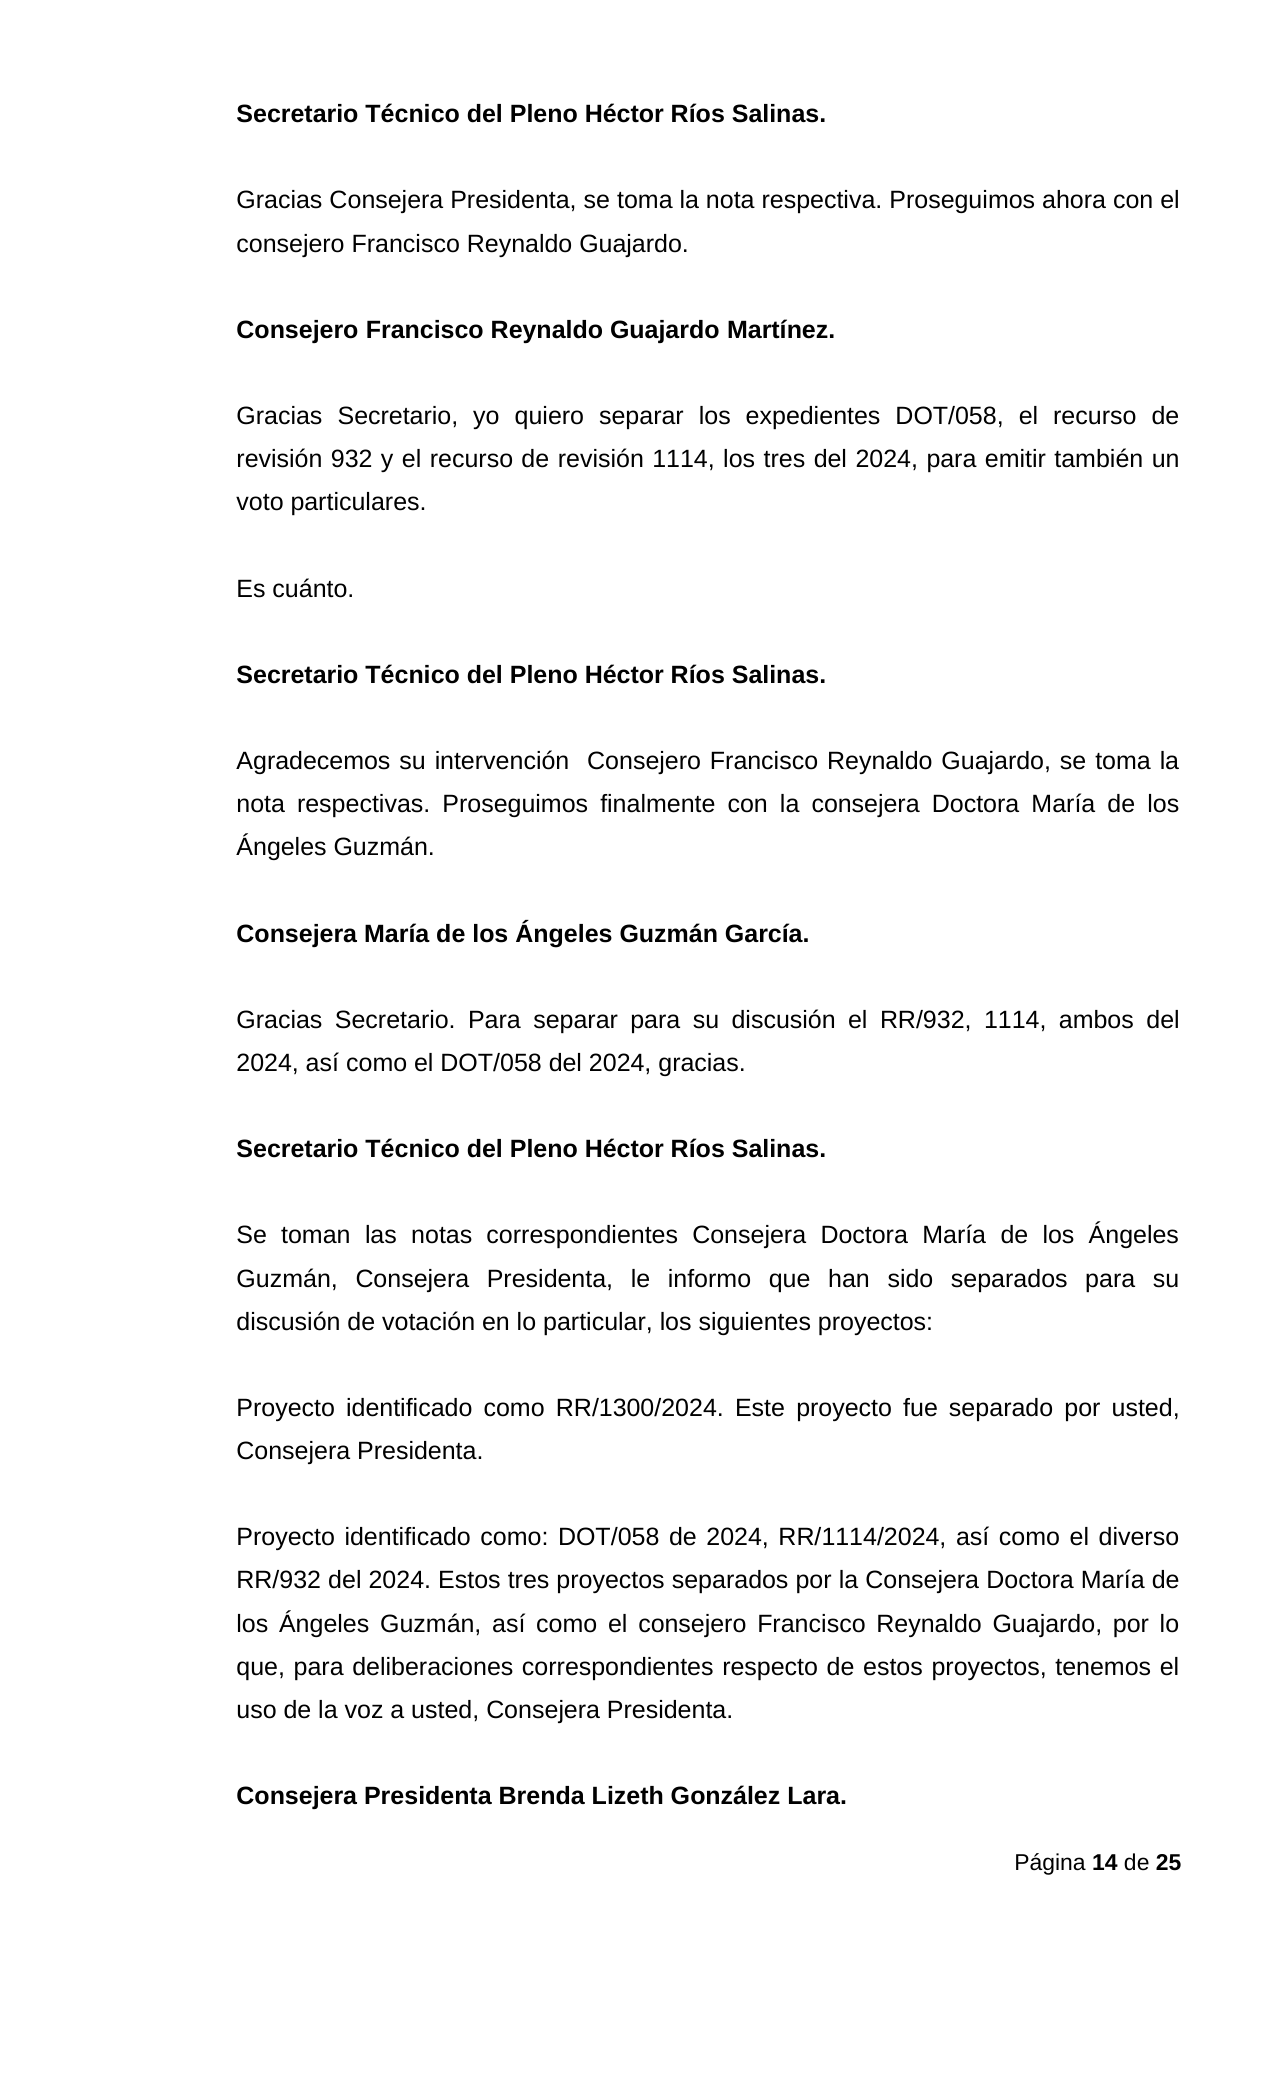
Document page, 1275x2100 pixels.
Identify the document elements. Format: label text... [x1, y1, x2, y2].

text Agradecemos su intervención Consejero Francisco Reynaldo Guajardo, se toma la nota respectivas. Proseguimos finalmente con la consejera Doctora María de los Ángeles Guzmán. [236, 746, 1181, 861]
text Proyecto identificado como: DOT/058 de 2024, RR/1114/2024, así como el diverso RR/932 del 2024. Estos tres proyectos separados por la Consejera Doctora María de los Ángeles Guzmán, así como el consejero Francisco Reynaldo Guajardo, por lo que, para deliberaciones correspondientes respecto de estos proyectos, tenemos el uso de la voz a usted, Consejera Presidenta. [236, 1522, 1181, 1724]
text Es cuánto. [236, 574, 1181, 602]
text Secretario Técnico del Pleno Héctor Ríos Salinas. [236, 660, 1181, 689]
text Gracias Secretario. Para separar para su discusión el RR/932, 1114, ambos del 2024, así como el DOT/058 del 2024, gracias. [236, 1005, 1181, 1077]
text Secretario Técnico del Pleno Héctor Ríos Salinas. [236, 1134, 1181, 1163]
text Consejera Presidenta Brenda Lizeth González Lara. [236, 1781, 1181, 1810]
text Consejera María de los Ángeles Guzmán García. [236, 919, 1181, 947]
text Se toman las notas correspondientes Consejera Doctora María de los Ángeles Guzmán, Consejera Presidenta, le informo que han sido separados para su discusión de votación en lo particular, los siguientes proyectos: [236, 1221, 1181, 1336]
text Gracias Consejera Presidenta, se toma la nota respectiva. Proseguimos ahora con el consejero Francisco Reynaldo Guajardo. [236, 186, 1181, 257]
text Secretario Técnico del Pleno Héctor Ríos Salinas. [236, 99, 1181, 128]
text Consejero Francisco Reynaldo Guajardo Martínez. [236, 315, 1181, 344]
text Gracias Secretario, yo quiero separar los expedientes DOT/058, el recurso de revisión 932 y el recurso de revisión 1114, los tres del 2024, para emitir también un voto particulares. [236, 401, 1181, 516]
text Proyecto identificado como RR/1300/2024. Este proyecto fue separado por usted, Consejera Presidenta. [236, 1393, 1181, 1465]
